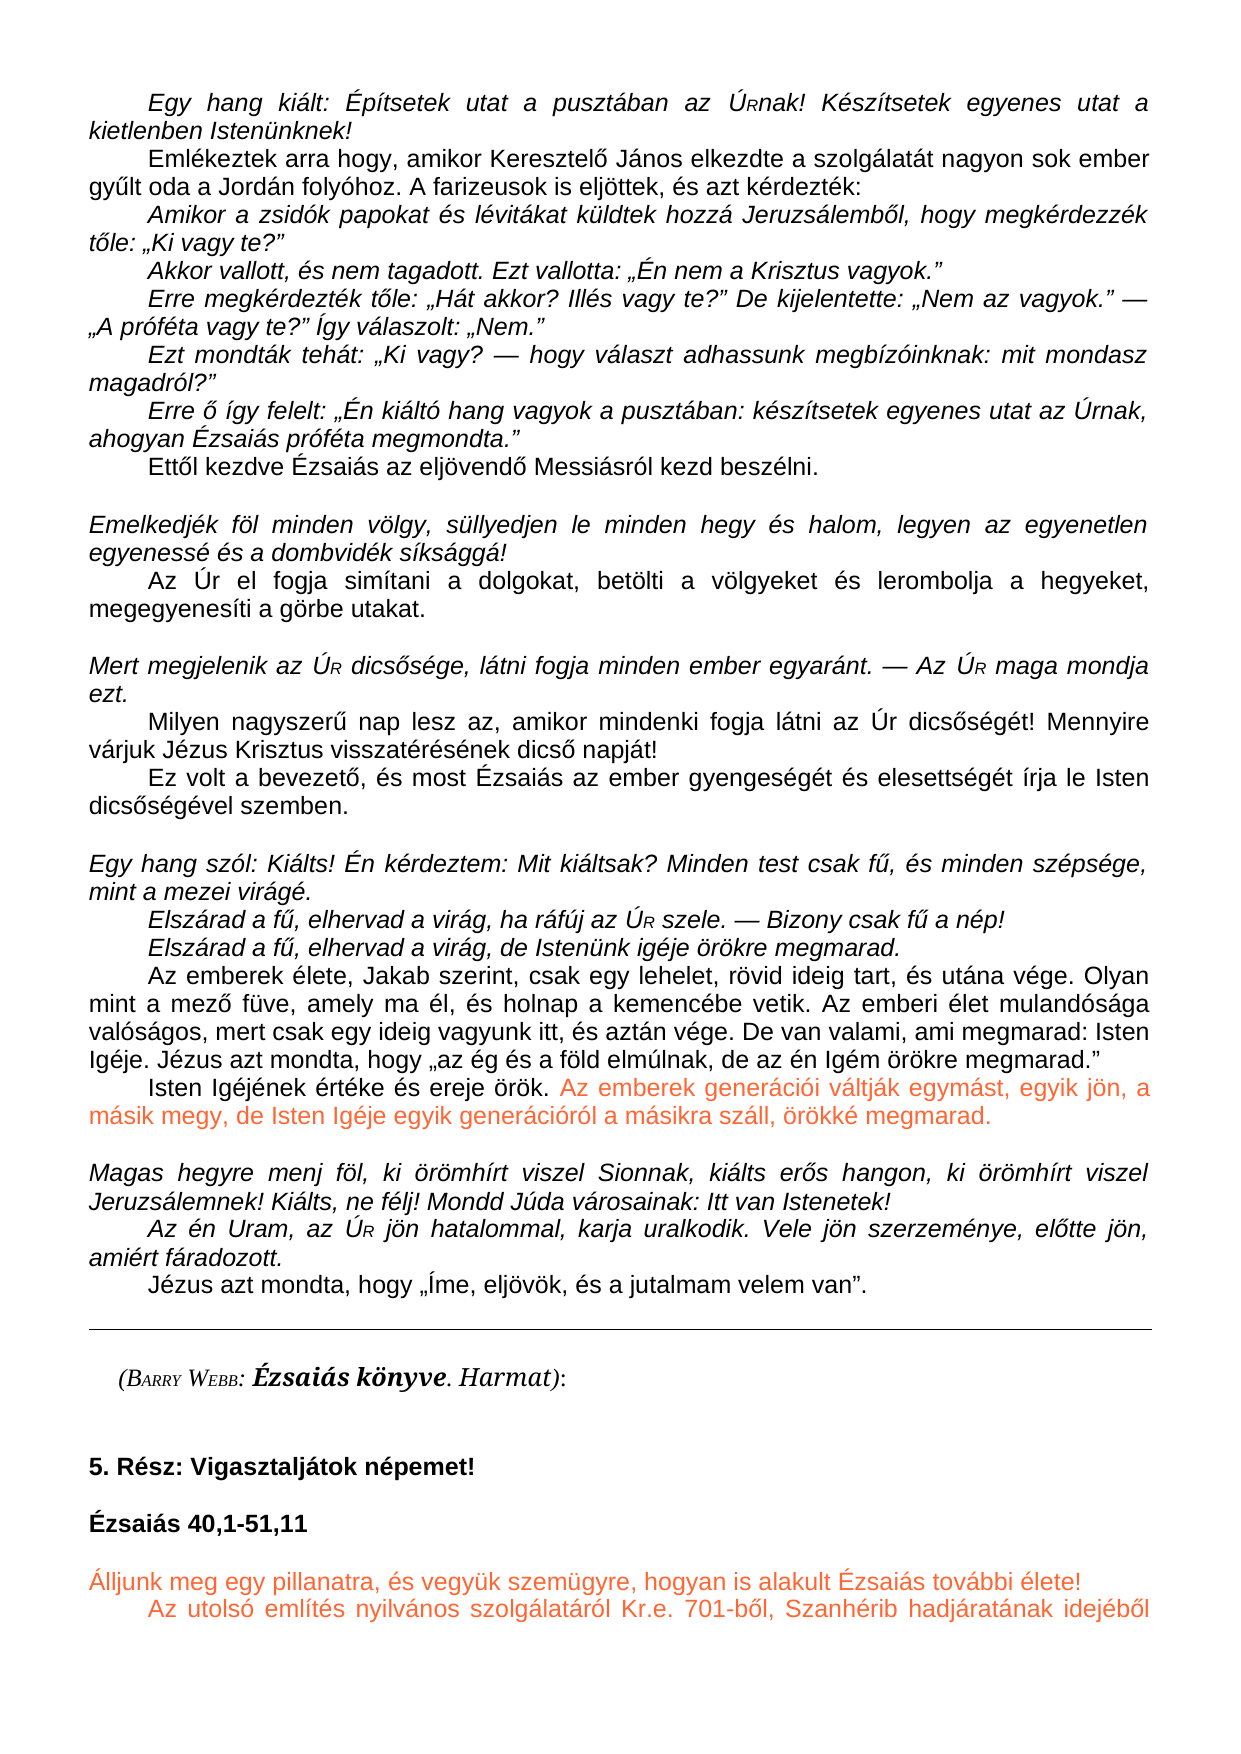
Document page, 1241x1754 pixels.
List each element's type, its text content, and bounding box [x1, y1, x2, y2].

text Jézus azt mondta, hogy „Íme, eljövök, és a jutalmam velem van”. [88, 1271, 1152, 1299]
text Ézsaiás 40,1-51,11 [88, 1510, 1152, 1538]
text Mert megjelenik az Úr dicsősége, látni fogja minden ember egyaránt. ― Az Úr maga mondja ezt. [88, 652, 1152, 708]
text Isten Igéjének értéke és ereje örök. Az emberek generációi váltják egymást, egyik jön, a másik megy, de Isten Igéje egyik generációról a másikra száll, örökké megmarad. [88, 1074, 1152, 1130]
text Emlékeztek arra hogy, amikor Keresztelő János elkezdte a szolgálatát nagyon sok ember gyűlt oda a Jordán folyóhoz. A farizeusok is eljöttek, és azt kérdezték: [88, 144, 1152, 201]
text Egy hang szól: Kiálts! Én kérdeztem: Mit kiáltsak? Minden test csak fű, és minden szépsége, mint a mezei virágé. [88, 849, 1152, 906]
text Egy hang kiált: Építsetek utat a pusztában az Úrnak! Készítsetek egyenes utat a kietlenben Istenünknek! [88, 88, 1152, 144]
text (Barry Webb: Ézsaiás könyve. Harmat): [88, 1330, 1152, 1423]
text Akkor vallott, és nem tagadott. Ezt vallotta: „Én nem a Krisztus vagyok.” [88, 257, 1152, 285]
text Ez volt a bevezető, és most Ézsaiás az ember gyengeségét és elesettségét írja le Isten dicsőségével szemben. [88, 764, 1152, 820]
text Az Úr el fogja simítani a dolgokat, betölti a völgyeket és lerombolja a hegyeket, megegyenesíti a görbe utakat. [88, 566, 1152, 622]
text Elszárad a fű, elhervad a virág, de Istenünk igéje örökre megmarad. [88, 933, 1152, 962]
text Magas hegyre menj föl, ki örömhírt viszel Sionnak, kiálts erős hangon, ki örömhírt viszel Jeruzsálemnek! Kiálts, ne félj! Mondd Júda városainak: Itt van Istenetek! [88, 1159, 1152, 1215]
text Álljunk meg egy pillanatra, és vegyük szemügyre, hogyan is alakult Ézsaiás további élete! [88, 1567, 1152, 1595]
text 5. Rész: Vigasztaljátok népemet! [88, 1452, 1152, 1480]
text Az utolsó említés nyilvános szolgálatáról Kr.e. 701-ből, Szanhérib hadjáratának idejéből [88, 1595, 1152, 1623]
text Milyen nagyszerű nap lesz az, amikor mindenki fogja látni az Úr dicsőségét! Mennyire várjuk Jézus Krisztus visszatérésének dicső napját! [88, 708, 1152, 764]
text Erre megkérdezték tőle: „Hát akkor? Illés vagy te?” De kijelentette: „Nem az vagyok.” ― „A próféta vagy te?” Így válaszolt: „Nem.” [88, 285, 1152, 341]
text Emelkedjék föl minden völgy, süllyedjen le minden hegy és halom, legyen az egyenetlen egyenessé és a dombvidék síksággá! [88, 510, 1152, 566]
text Elszárad a fű, elhervad a virág, ha ráfúj az Úr szele. ― Bizony csak fű a nép! [88, 906, 1152, 933]
text Az emberek élete, Jakab szerint, csak egy lehelet, rövid ideig tart, és utána vége. Olyan mint a mező füve, amely ma él, és holnap a kemencébe vetik. Az emberi élet mulandósága valóságos, mert csak egy ideig vagyunk itt, és aztán vége. De van valami, ami megmarad: Isten Igéje. Jézus azt mondta, hogy „az ég és a föld elmúlnak, de az én Igém örökre megmarad.” [88, 962, 1152, 1074]
text Az én Uram, az Úr jön hatalommal, karja uralkodik. Vele jön szerzeménye, előtte jön, amiért fáradozott. [88, 1215, 1152, 1271]
text Ettől kezdve Ézsaiás az eljövendő Messiásról kezd beszélni. [88, 453, 1152, 481]
text Erre ő így felelt: „Én kiáltó hang vagyok a pusztában: készítsetek egyenes utat az Úrnak, ahogyan Ézsaiás próféta megmondta.” [88, 397, 1152, 453]
text Ezt mondták tehát: „Ki vagy? ― hogy választ adhassunk megbízóinknak: mit mondasz magadról?” [88, 341, 1152, 397]
text Amikor a zsidók papokat és lévitákat küldtek hozzá Jeruzsálemből, hogy megkérdezzék tőle: „Ki vagy te?” [88, 201, 1152, 257]
